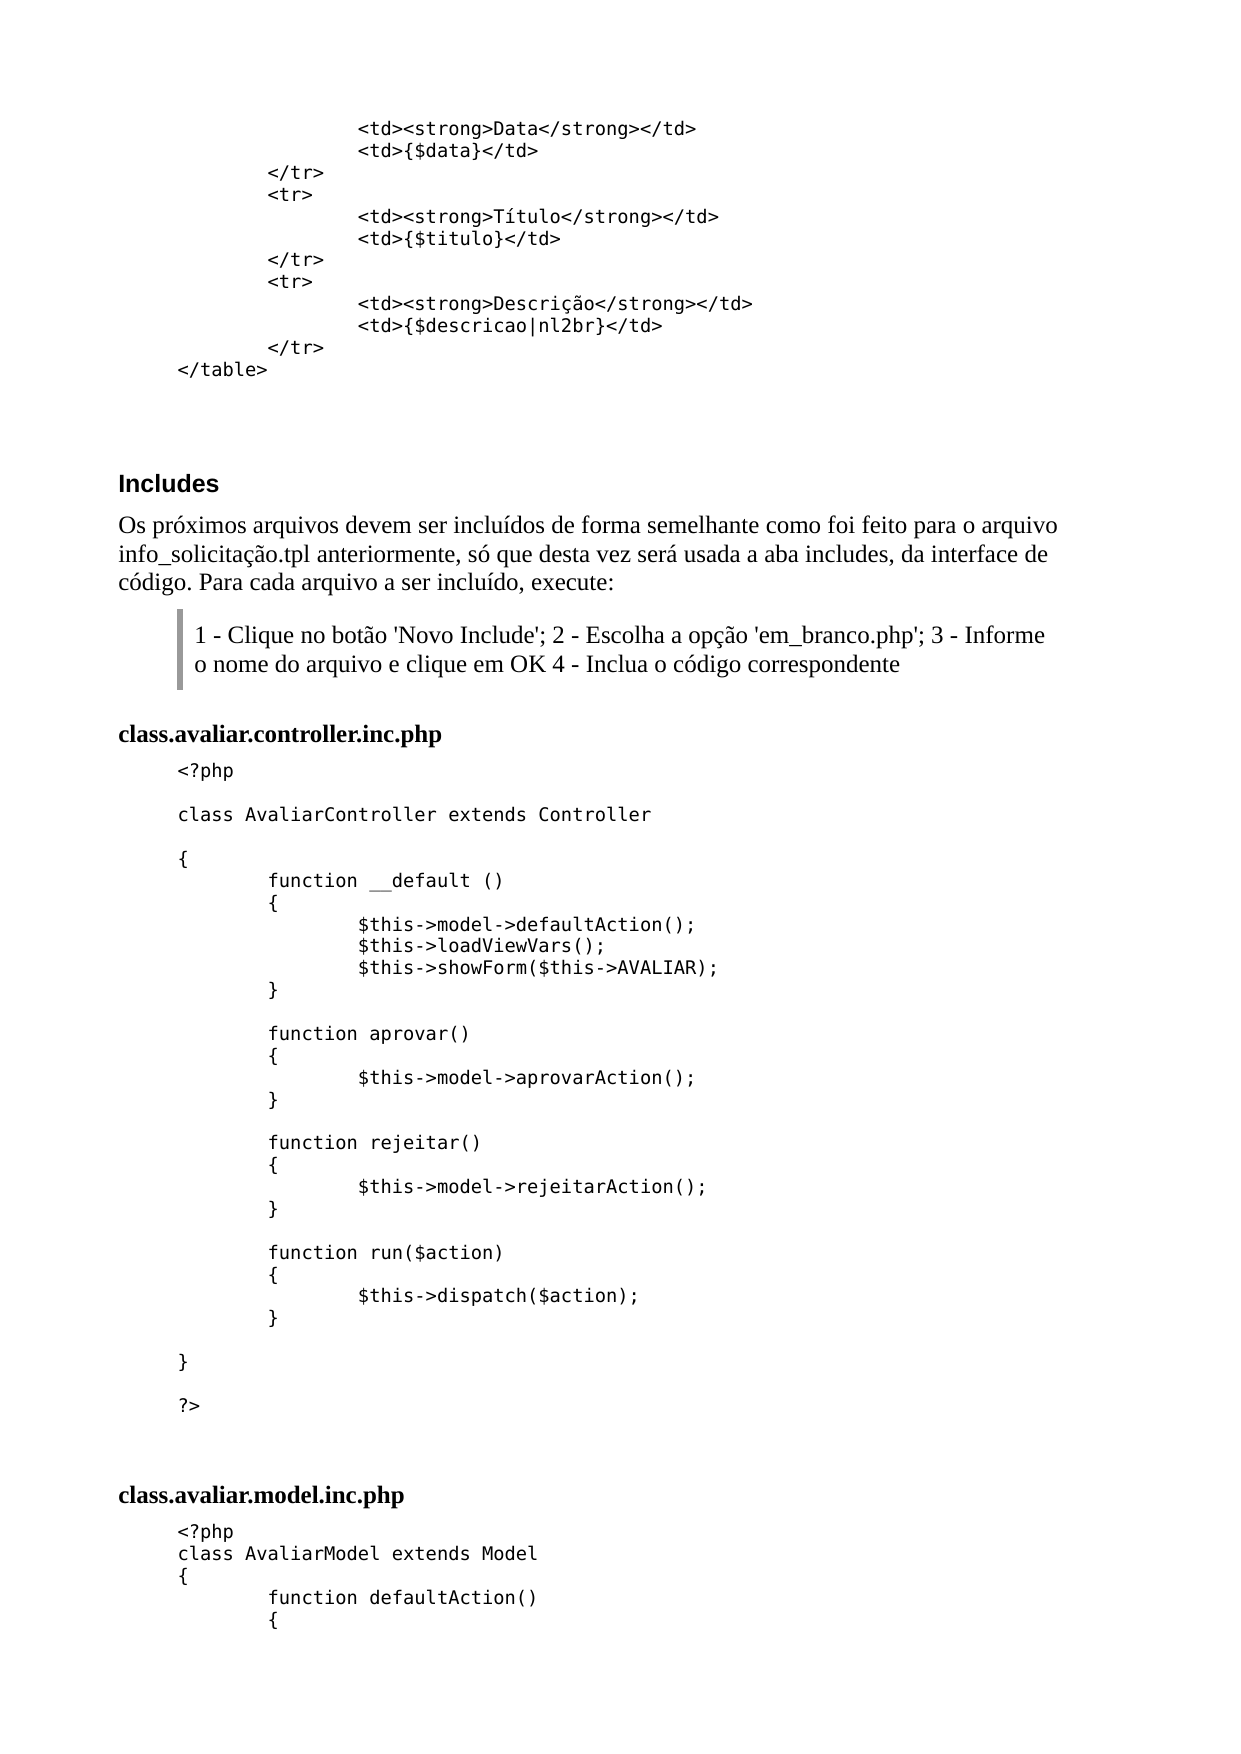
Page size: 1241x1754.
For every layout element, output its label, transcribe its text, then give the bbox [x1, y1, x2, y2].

text class.avaliar.controller.inc.php [118, 719, 1122, 748]
text <td><strong>Data</strong></td> <td>{$data}</td> </tr> <tr> <td><strong>Título</strong></td> <td>{$titulo}</td> </tr> <tr> <td><strong>Descrição</strong></td> <td>{$descricao|nl2br}</td> </tr> </table> [177, 118, 1063, 402]
text class.avaliar.model.inc.php [118, 1480, 1122, 1509]
subtitle Includes [118, 469, 1122, 497]
text <?php class AvaliarModel extends Model { function defaultAction() { [177, 1521, 1063, 1631]
text Os próximos arquivos devem ser incluídos de forma semelhante como foi feito para o arquivo info_solicitação.tpl anteriormente, só que desta vez será usada a aba includes, da interface de código. Para cada arquivo a ser incluído, execute: [118, 510, 1122, 596]
text <?php class AvaliarController extends Controller { function __default () { $this->model->defaultAction(); $this->loadViewVars(); $this->showForm($this->AVALIAR); } function aprovar() { $this->model->aprovarAction(); } function rejeitar() { $this->model->rejeitarAction(); } function run($action) { $this->dispatch($action); } } ?> [177, 761, 1063, 1439]
text 1 - Clique no botão 'Novo Include'; 2 - Escolha a opção 'em_branco.php'; 3 - Informe o nome do arquivo e clique em OK 4 - Inclua o código correspondente [183, 609, 1063, 690]
